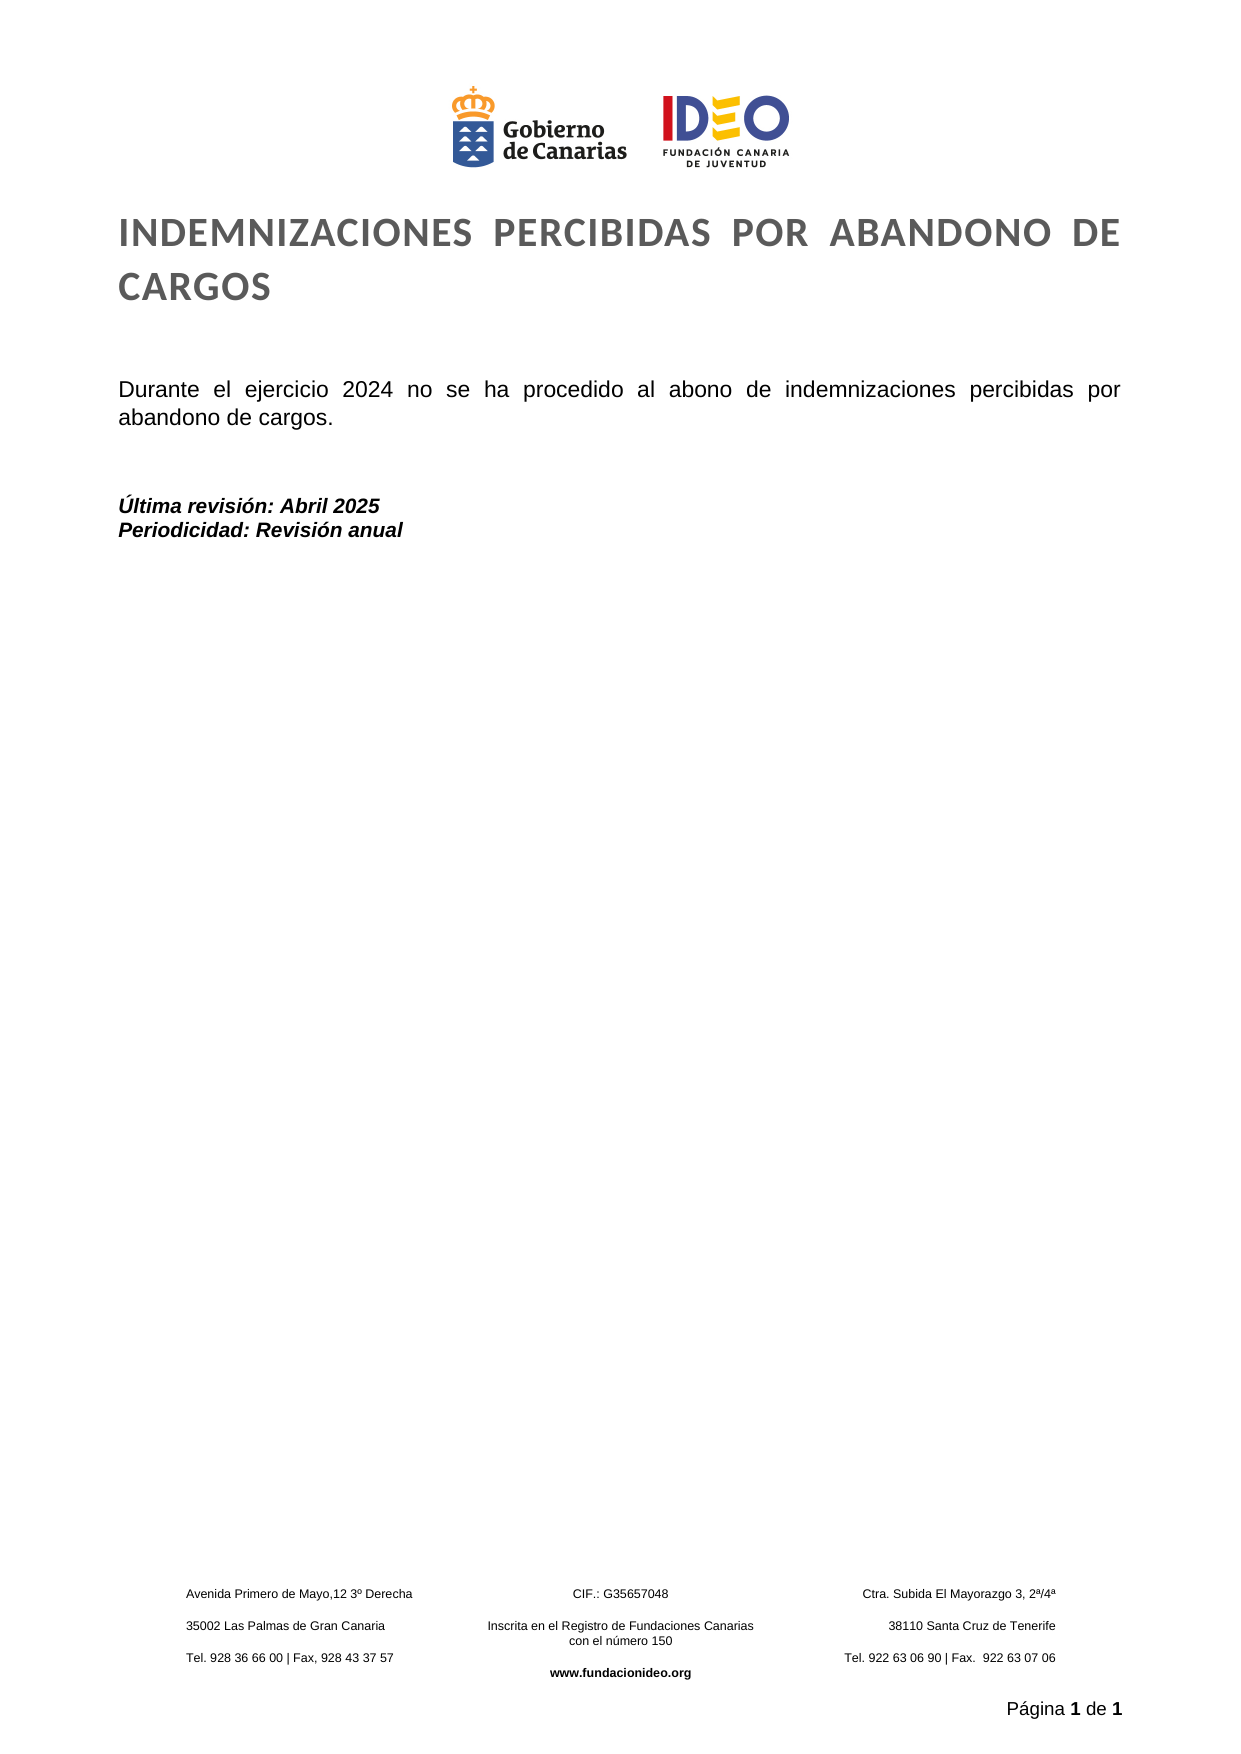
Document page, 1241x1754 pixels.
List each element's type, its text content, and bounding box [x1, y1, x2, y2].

text Última revisión: Abril 2025 [118, 493, 1122, 517]
text Periodicidad: Revisión anual [118, 517, 1122, 541]
text Durante el ejercicio 2024 no se ha procedido al abono de indemnizaciones percibidas por abandono de cargos. [118, 376, 1122, 430]
text INDEMNIZACIONES PERCIBIDAS POR ABANDONO DE CARGOS [118, 202, 1122, 311]
